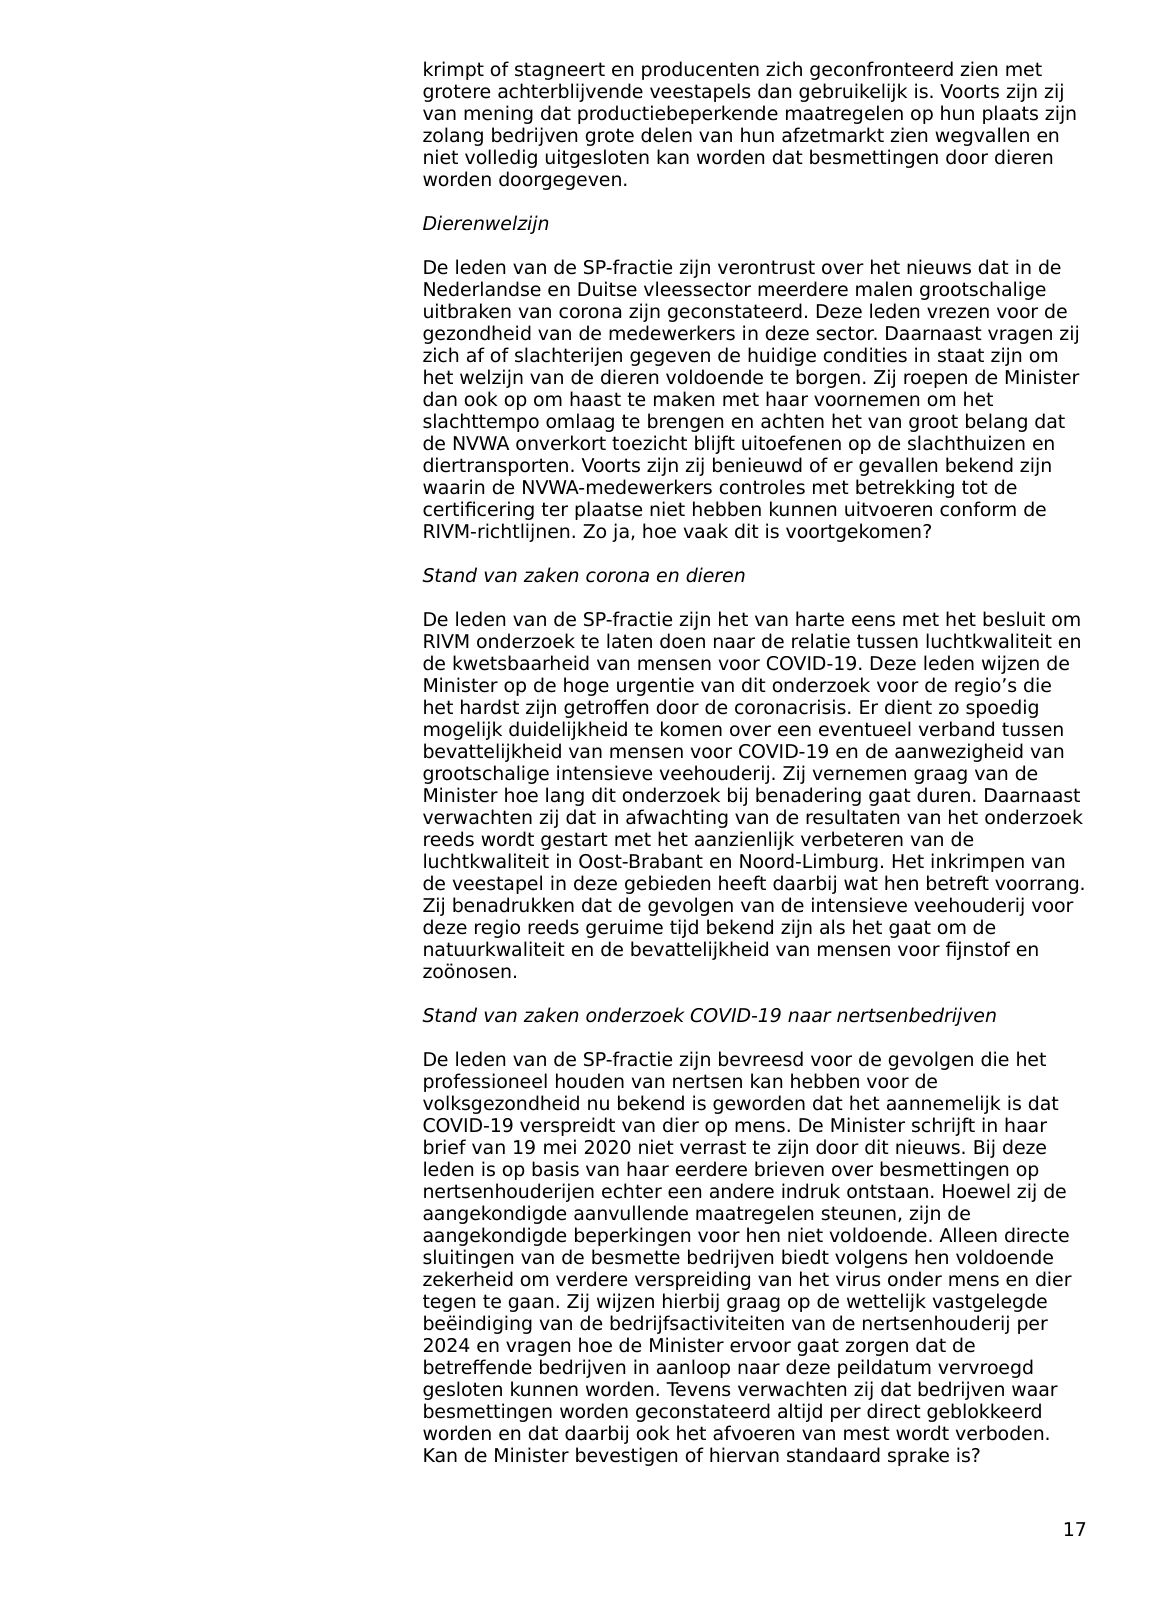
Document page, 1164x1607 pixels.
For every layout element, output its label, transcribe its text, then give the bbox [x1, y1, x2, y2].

subtitle Stand van zaken corona en dieren [422, 565, 1087, 587]
subtitle Dierenwelzijn [422, 213, 1087, 235]
subtitle Stand van zaken onderzoek COVID-19 naar nertsenbedrijven [422, 1005, 1087, 1027]
text De leden van de SP-fractie zijn verontrust over het nieuws dat in de Nederlandse en Duitse vleessector meerdere malen grootschalige uitbraken van corona zijn geconstateerd. Deze leden vrezen voor de gezondheid van de medewerkers in deze sector. Daarnaast vragen zij zich af of slachterijen gegeven de huidige condities in staat zijn om het welzijn van de dieren voldoende te borgen. Zij roepen de Minister dan ook op om haast te maken met haar voornemen om het slachttempo omlaag te brengen en achten het van groot belang dat de NVWA onverkort toezicht blijft uitoefenen op de slachthuizen en diertransporten. Voorts zijn zij benieuwd of er gevallen bekend zijn waarin de NVWA-medewerkers controles met betrekking tot de certificering ter plaatse niet hebben kunnen uitvoeren conform de RIVM-richtlijnen. Zo ja, hoe vaak dit is voortgekomen? [422, 257, 1087, 543]
text De leden van de SP-fractie zijn bevreesd voor de gevolgen die het professioneel houden van nertsen kan hebben voor de volksgezondheid nu bekend is geworden dat het aannemelijk is dat COVID-19 verspreidt van dier op mens. De Minister schrijft in haar brief van 19 mei 2020 niet verrast te zijn door dit nieuws. Bij deze leden is op basis van haar eerdere brieven over besmettingen op nertsenhouderijen echter een andere indruk ontstaan. Hoewel zij de aangekondigde aanvullende maatregelen steunen, zijn de aangekondigde beperkingen voor hen niet voldoende. Alleen directe sluitingen van de besmette bedrijven biedt volgens hen voldoende zekerheid om verdere verspreiding van het virus onder mens en dier tegen te gaan. Zij wijzen hierbij graag op de wettelijk vastgelegde beëindiging van de bedrijfsactiviteiten van de nertsenhouderij per 2024 en vragen hoe de Minister ervoor gaat zorgen dat de betreffende bedrijven in aanloop naar deze peildatum vervroegd gesloten kunnen worden. Tevens verwachten zij dat bedrijven waar besmettingen worden geconstateerd altijd per direct geblokkeerd worden en dat daarbij ook het afvoeren van mest wordt verboden. Kan de Minister bevestigen of hiervan standaard sprake is? [422, 1049, 1087, 1467]
text krimpt of stagneert en producenten zich geconfronteerd zien met grotere achterblijvende veestapels dan gebruikelijk is. Voorts zijn zij van mening dat productiebeperkende maatregelen op hun plaats zijn zolang bedrijven grote delen van hun afzetmarkt zien wegvallen en niet volledig uitgesloten kan worden dat besmettingen door dieren worden doorgegeven. [422, 59, 1087, 191]
text De leden van de SP-fractie zijn het van harte eens met het besluit om RIVM onderzoek te laten doen naar de relatie tussen luchtkwaliteit en de kwetsbaarheid van mensen voor COVID-19. Deze leden wijzen de Minister op de hoge urgentie van dit onderzoek voor de regio’s die het hardst zijn getroffen door de coronacrisis. Er dient zo spoedig mogelijk duidelijkheid te komen over een eventueel verband tussen bevattelijkheid van mensen voor COVID-19 en de aanwezigheid van grootschalige intensieve veehouderij. Zij vernemen graag van de Minister hoe lang dit onderzoek bij benadering gaat duren. Daarnaast verwachten zij dat in afwachting van de resultaten van het onderzoek reeds wordt gestart met het aanzienlijk verbeteren van de luchtkwaliteit in Oost-Brabant en Noord-Limburg. Het inkrimpen van de veestapel in deze gebieden heeft daarbij wat hen betreft voorrang. Zij benadrukken dat de gevolgen van de intensieve veehouderij voor deze regio reeds geruime tijd bekend zijn als het gaat om de natuurkwaliteit en de bevattelijkheid van mensen voor fijnstof en zoönosen. [422, 609, 1087, 983]
